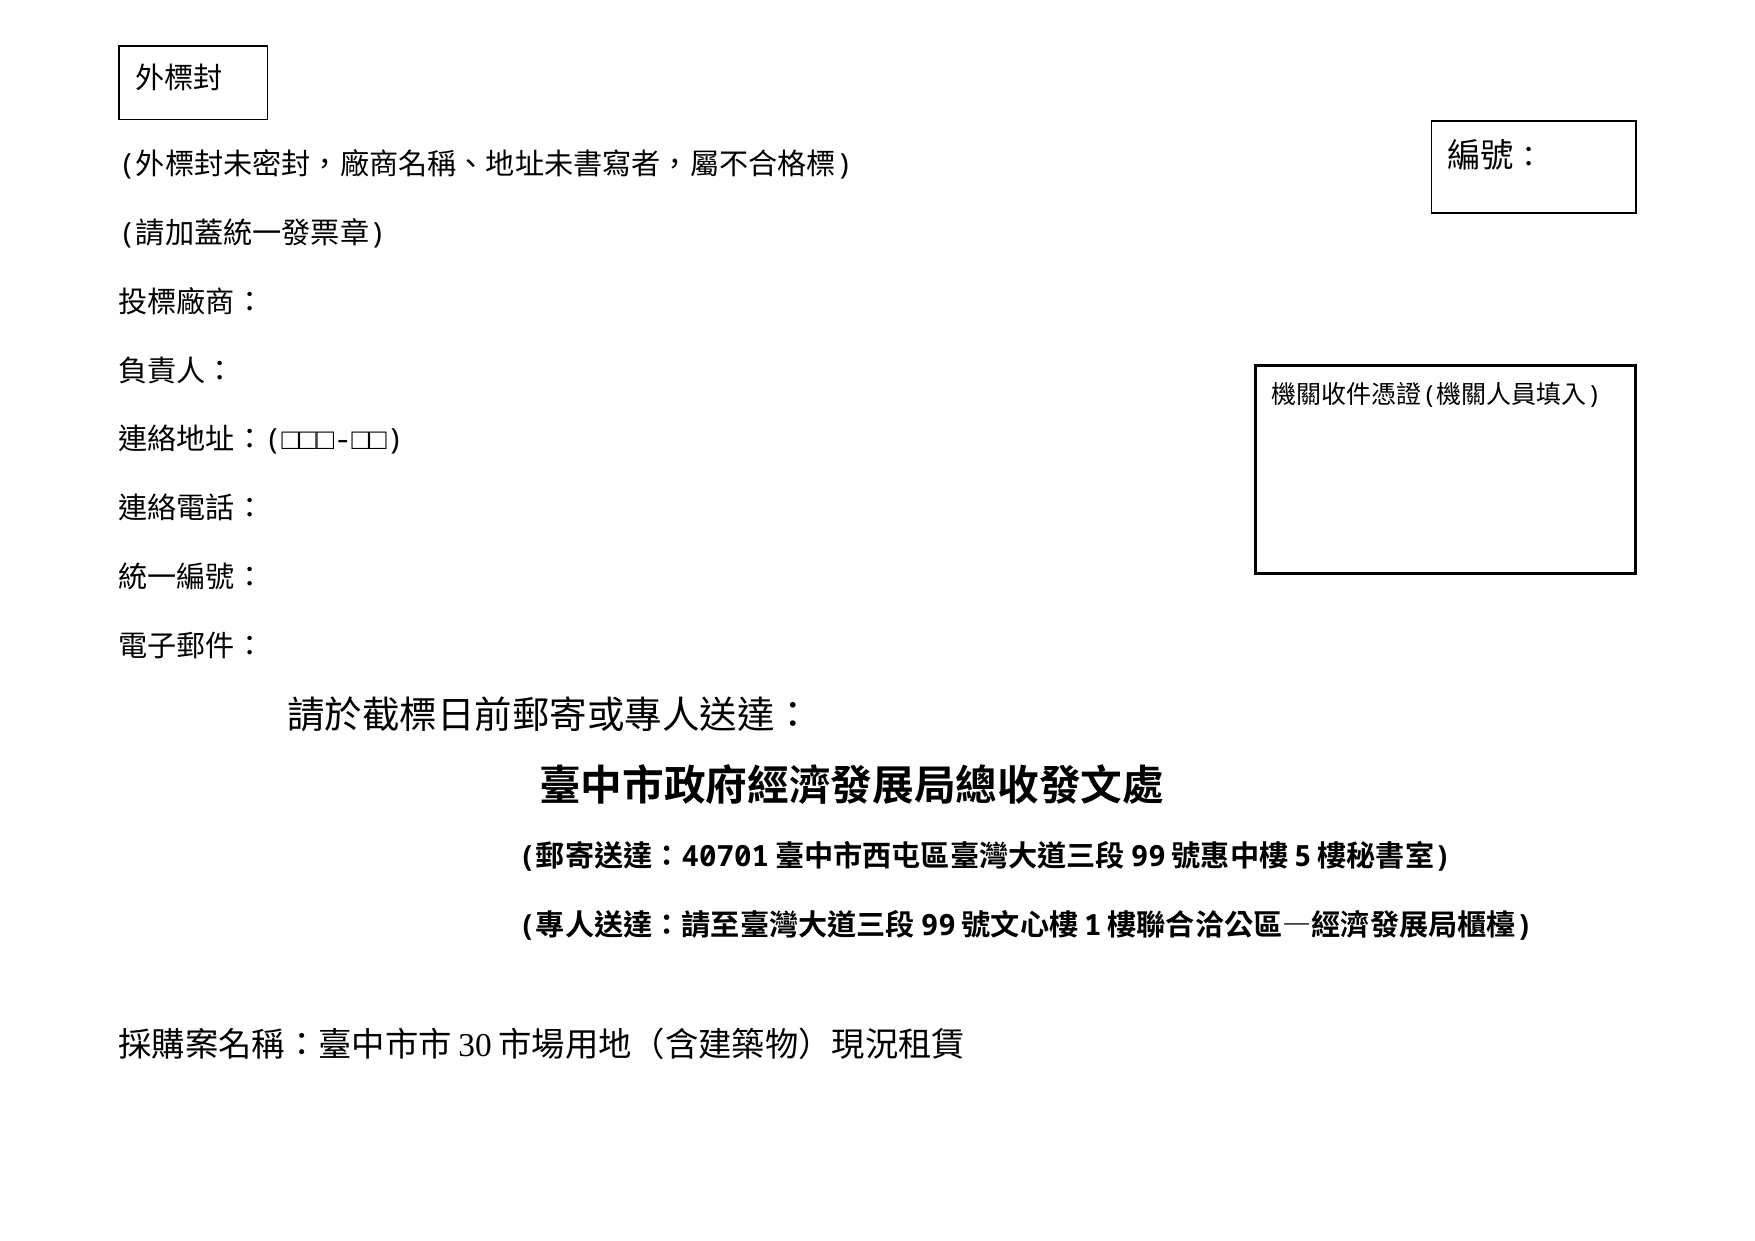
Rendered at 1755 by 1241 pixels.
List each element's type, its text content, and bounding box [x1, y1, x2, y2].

text 外標封 [135, 54, 252, 96]
text (郵寄送達：40701臺中市西屯區臺灣大道三段99號惠中樓5樓秘書室) [118, 813, 1636, 875]
text 電子郵件： [118, 602, 1636, 664]
text [1432, 122, 1635, 212]
text 請於截標日前郵寄或專人送達： [118, 670, 1636, 733]
text (請加蓋統一發票章) [118, 189, 1636, 251]
text 機關收件憑證(機關人員填入) [1272, 374, 1619, 411]
text 採購案名稱：臺中市市30市場用地（含建築物）現況租賃 [118, 1018, 1636, 1066]
text 連絡地址：(□□□-□□) [118, 395, 1253, 458]
text 臺中市政府經濟發展局總收發文處 [118, 741, 1636, 803]
text 投標廠商： [118, 258, 1636, 320]
text 編號： [1447, 129, 1621, 177]
text 統一編號： [118, 533, 1636, 595]
text (外標封未密封，廠商名稱、地址未書寫者，屬不合格標) [118, 120, 1431, 183]
text 負責人： [118, 327, 1636, 575]
text 連絡電話： [118, 464, 1253, 527]
text (專人送達：請至臺灣大道三段99號文心樓1樓聯合洽公區—經濟發展局櫃檯) [118, 881, 1636, 944]
text [120, 47, 267, 119]
